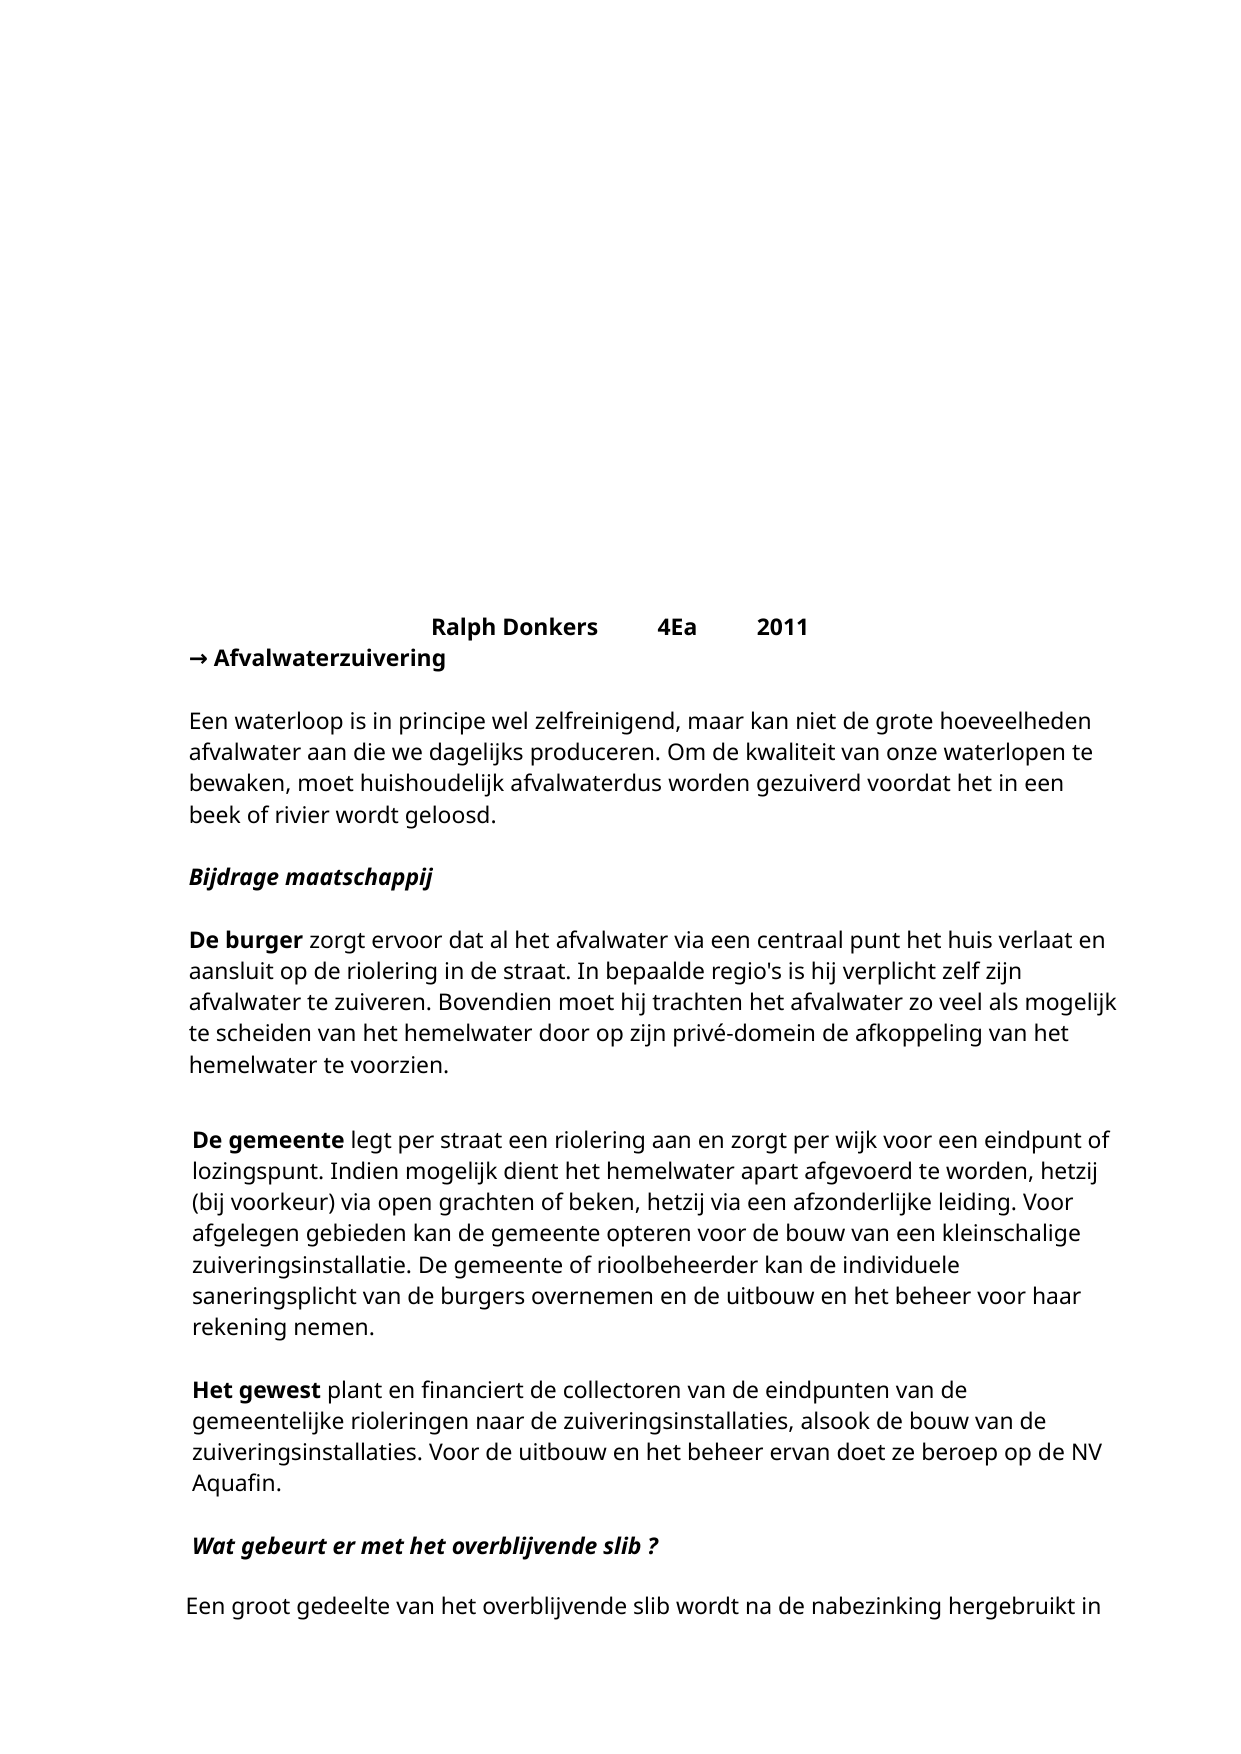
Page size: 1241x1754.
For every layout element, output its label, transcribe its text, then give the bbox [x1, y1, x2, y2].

text De burger zorgt ervoor dat al het afvalwater via een centraal punt het huis verlaat en aansluit op de riolering in de straat. In bepaalde regio's is hij verplicht zelf zijn afvalwater te zuiveren. Bovendien moet hij trachten het afvalwater zo veel als mogelijk te scheiden van het hemelwater door op zijn privé-domein de afkoppeling van het hemelwater te voorzien. [188, 923, 1122, 1080]
text Een groot gedeelte van het overblijvende slib wordt na de nabezinking hergebruikt in [185, 1590, 1122, 1621]
text → Afvalwaterzuivering [188, 642, 1122, 673]
list Het gewest plant en financiert de collectoren van de eindpunten van de gemeentelijke rioleringen naar de zuiveringsinstallaties, alsook de bouw van de zuiveringsinstallaties. Voor de uitbouw en het beheer ervan doet ze beroep op de NV Aquafin. Wat gebeurt er met het overblijvende slib ? [162, 1373, 1122, 1561]
text Ralph Donkers 4Ea 2011 [118, 611, 1122, 642]
text Bijdrage maatschappij [188, 861, 1122, 892]
list De gemeente legt per straat een riolering aan en zorgt per wijk voor een eindpunt of lozingspunt. Indien mogelijk dient het hemelwater apart afgevoerd te worden, hetzij (bij voorkeur) via open grachten of beken, hetzij via een afzonderlijke leiding. Voor afgelegen gebieden kan de gemeente opteren voor de bouw van een kleinschalige zuiveringsinstallatie. De gemeente of rioolbeheerder kan de individuele saneringsplicht van de burgers overnemen en de uitbouw en het beheer voor haar rekening nemen. [162, 1123, 1122, 1342]
text Een waterloop is in principe wel zelfreinigend, maar kan niet de grote hoeveelheden afvalwater aan die we dagelijks produceren. Om de kwaliteit van onze waterlopen te bewaken, moet huishoudelijk afvalwaterdus worden gezuiverd voordat het in een beek of rivier wordt geloosd. [188, 673, 1122, 830]
